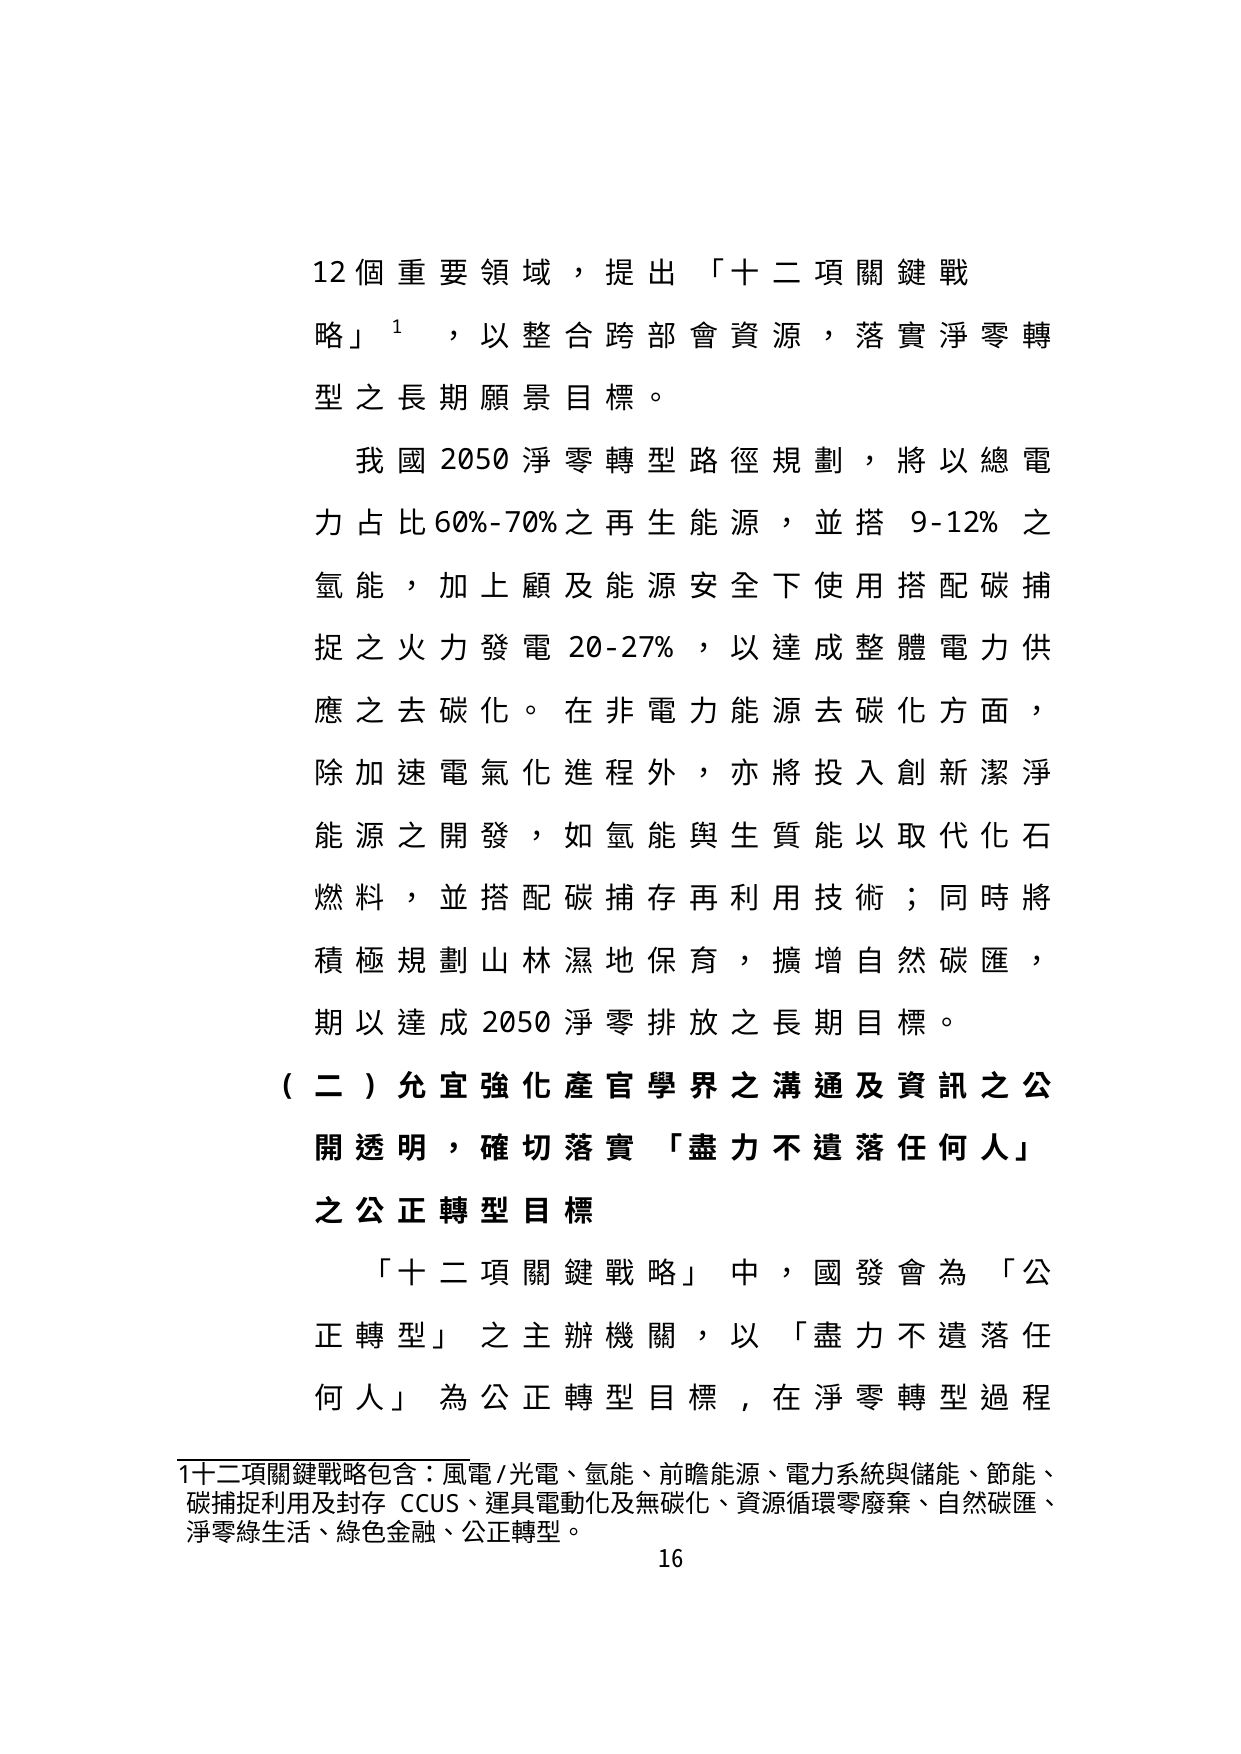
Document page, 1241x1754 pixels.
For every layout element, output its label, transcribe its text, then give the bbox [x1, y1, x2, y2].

text 12個重要領域，提出「十二項關鍵戰略」，以整合跨部會資源，落實淨零轉型之長期願景目標。 [271, 229, 1058, 417]
text (二)允宜強化產官學界之溝通及資訊之公開透明，確切落實「盡力不遺落任何人」之公正轉型目標 [242, 1042, 1058, 1229]
text 「十二項關鍵戰略」中，國發會為「公正轉型」之主辦機關，以「盡力不遺落任何人」為公正轉型目標,在淨零轉型過程中戮力追求政策目標平衡性、社會分配公正性與利害關係包容性。依國發會111年10月12日於本院經濟委員會之業務報告略以，行政院於111年6月2日召開跨部會研商會議，確認我國公正轉型推動機制與作法：1.成立跨部會推動小組：由淨零十二項關鍵戰略主責機關共同組成，找出淨零轉型路上受影響的對象與範疇，並規劃公正轉型對策。2.建立民間參與機制：我國公正轉型關鍵戰略將納入民間參與，確保決策過程公正，包括規劃成立公正轉型委員會、辦理公正轉型諮詢會等具體作為。國發會負責統整淨零公正轉型關鍵戰略，已召開3場公正轉型諮詢會議，並規劃與各部會合作進行社會溝通，蒐集各界意見確保整體周延性後，依行政院「十二項關鍵戰略」行動計畫辦理時程，將於111年底提出淨零公正轉型關鍵戰略行動計畫。鑑於推動淨零碳排政策為全球趨勢，其具體政策及對產業民生之影響，仍待詳實評估並對外說明以達社會共識，允宜強化產官學界之溝通及資訊之公開透明。 [271, 1229, 1058, 1417]
text 我國2050淨零轉型路徑規劃，將以總電力占比60%-70%之再生能源，並搭9-12%之氫能，加上顧及能源安全下使用搭配碳捕捉之火力發電20-27%，以達成整體電力供應之去碳化。在非電力能源去碳化方面，除加速電氣化進程外，亦將投入創新潔淨能源之開發，如氫能舆生質能以取代化石燃料，並搭配碳捕存再利用技術；同時將積極規劃山林濕地保育，擴增自然碳匯，期以達成2050淨零排放之長期目標。 [271, 417, 1058, 1042]
text 十二項關鍵戰略包含：風電/光電、氫能、前瞻能源、電力系統與儲能、節能、碳捕捉利用及封存 CCUS、運具電動化及無碳化、資源循環零廢棄、自然碳匯、淨零綠生活、綠色金融、公正轉型。 [177, 1460, 1063, 1547]
